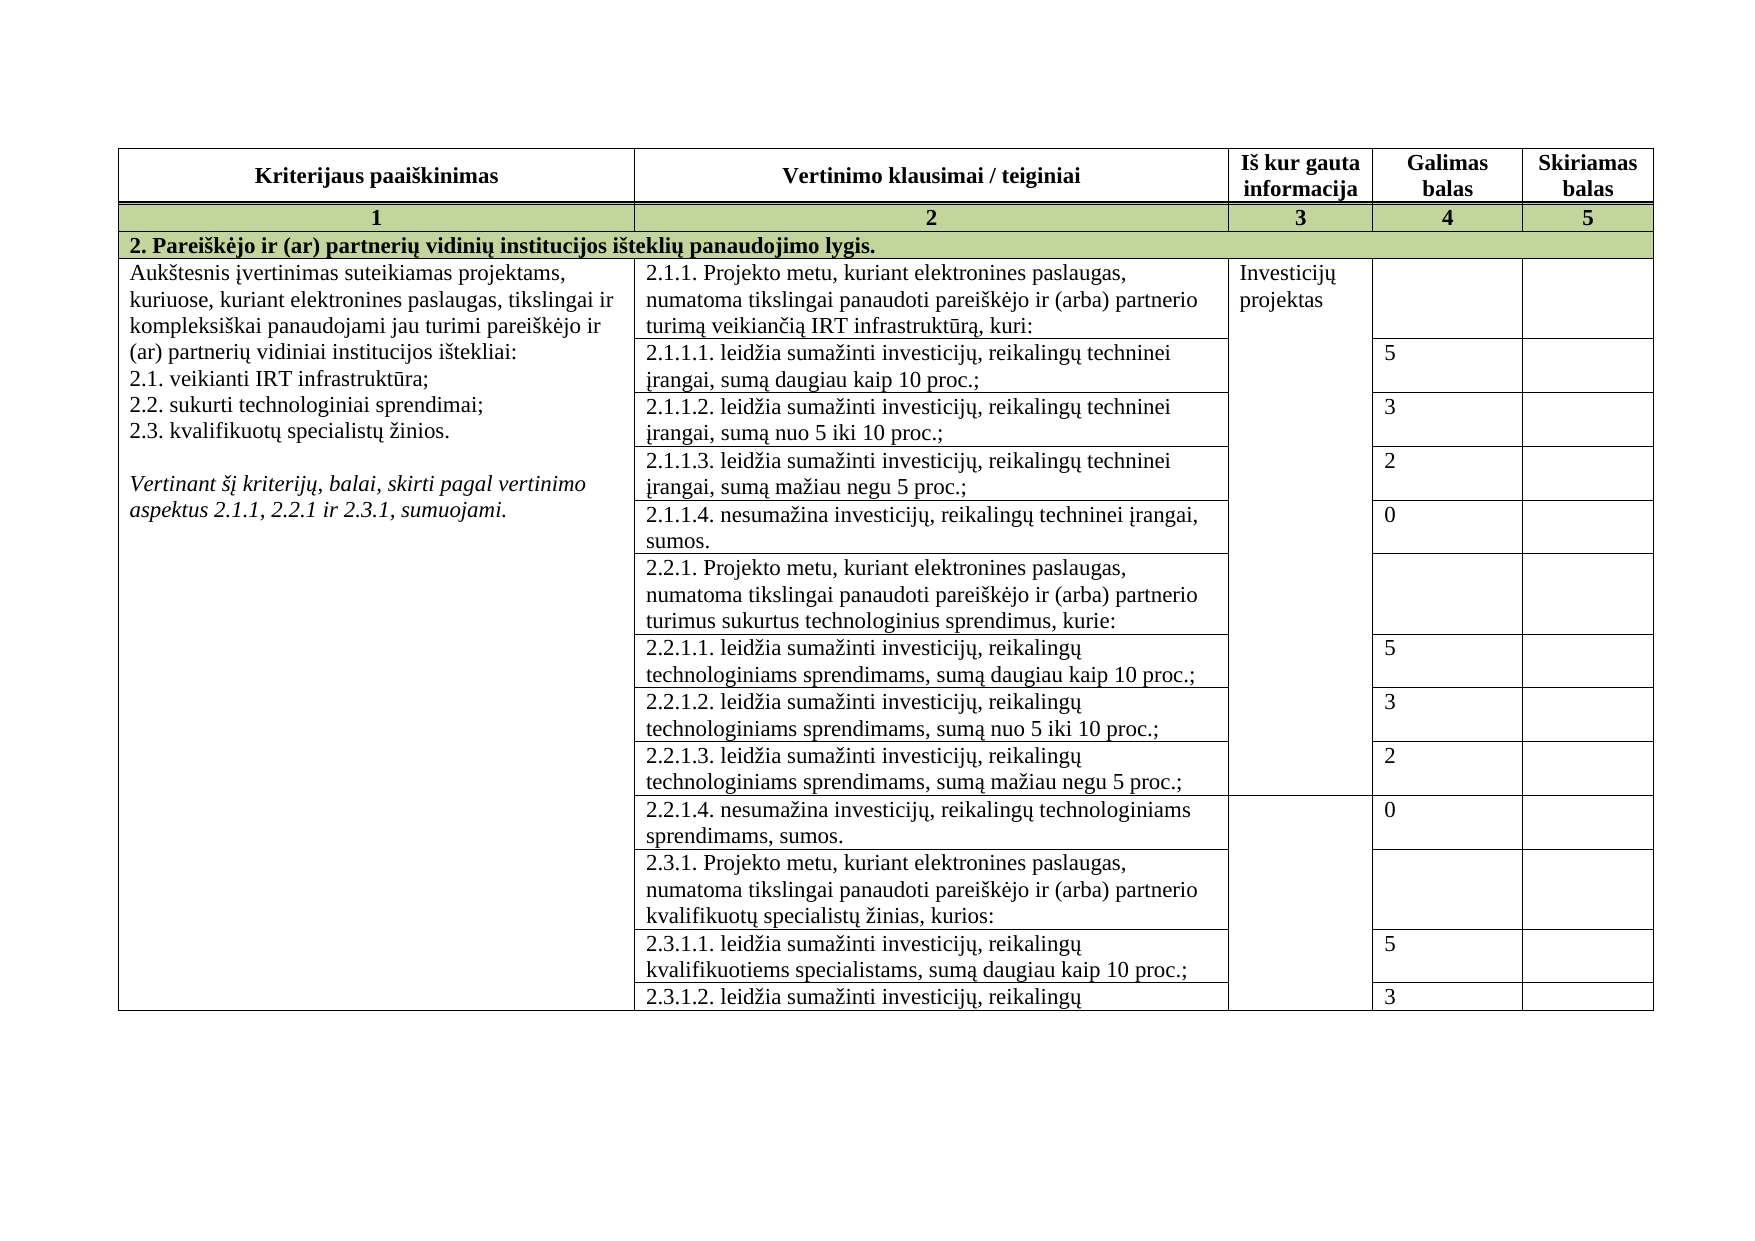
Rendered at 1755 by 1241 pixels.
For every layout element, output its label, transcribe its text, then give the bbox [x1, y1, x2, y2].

table_cell 4 [1373, 205, 1522, 231]
table_cell 2.3.1. Projekto metu, kuriant elektronines paslaugas, numatoma tikslingai panaudoti pareiškėjo ir (arba) partnerio kvalifikuotų specialistų žinias, kurios: [635, 850, 1228, 928]
table_cell 2.3.1.1. leidžia sumažinti investicijų, reikalingų kvalifikuotiems specialistams, sumą daugiau kaip 10 proc.; [635, 930, 1228, 982]
table_cell [1373, 850, 1522, 928]
table_cell [1523, 447, 1653, 499]
table_cell 2.1.1.2. leidžia sumažinti investicijų, reikalingų techninei įrangai, sumą nuo 5 iki 10 proc.; [635, 393, 1228, 446]
table_cell 1 [119, 205, 634, 231]
table_cell 2.2.1.1. leidžia sumažinti investicijų, reikalingų technologiniams sprendimams, sumą daugiau kaip 10 proc.; [635, 635, 1228, 687]
table_header Kriterijaus paaiškinimas [119, 149, 634, 201]
table_cell 0 [1373, 501, 1522, 553]
table_cell 5 [1373, 635, 1522, 687]
table_cell [1229, 796, 1372, 1010]
table_cell [1523, 554, 1653, 633]
table_cell 5 [1373, 930, 1522, 982]
table_cell [1523, 688, 1653, 741]
table_cell 2.1.1.4. nesumažina investicijų, reikalingų techninei įrangai, sumos. [635, 501, 1228, 553]
table_cell 2.2.1.3. leidžia sumažinti investicijų, reikalingų technologiniams sprendimams, sumą mažiau negu 5 proc.; [635, 742, 1228, 795]
table_cell Aukštesnis įvertinimas suteikiamas projektams, kuriuose, kuriant elektronines paslaugas, tikslingai ir kompleksiškai panaudojami jau turimi pareiškėjo ir (ar) partnerių vidiniai institucijos ištekliai: 2.1. veikianti IRT infrastruktūra; 2.2. sukurti technologiniai sprendimai; 2.3. kvalifikuotų specialistų žinios. Vertinant šį kriterijų, balai, skirti pagal vertinimo aspektus 2.1.1, 2.2.1 ir 2.3.1, sumuojami. [119, 259, 634, 1010]
table_cell 2.1.1.3. leidžia sumažinti investicijų, reikalingų techninei įrangai, sumą mažiau negu 5 proc.; [635, 447, 1228, 499]
table_cell [1523, 930, 1653, 982]
table_cell 2 [1373, 742, 1522, 795]
table_cell 2 [635, 205, 1228, 231]
table_cell 2.2.1.2. leidžia sumažinti investicijų, reikalingų technologiniams sprendimams, sumą nuo 5 iki 10 proc.; [635, 688, 1228, 741]
table_cell 2.1.1.1. leidžia sumažinti investicijų, reikalingų techninei įrangai, sumą daugiau kaip 10 proc.; [635, 339, 1228, 392]
table_cell [1523, 339, 1653, 392]
table_cell 3 [1373, 983, 1522, 1010]
table_header Skiriamas balas [1523, 149, 1653, 201]
table_cell 3 [1229, 205, 1372, 231]
table_cell 0 [1373, 796, 1522, 848]
table_cell 5 [1373, 339, 1522, 392]
table_cell [1523, 501, 1653, 553]
table_cell [1523, 796, 1653, 848]
table_cell [1523, 742, 1653, 795]
table_cell [1373, 554, 1522, 633]
table_header Iš kur gauta informacija [1229, 149, 1372, 201]
table_cell 2.2.1.4. nesumažina investicijų, reikalingų technologiniams sprendimams, sumos. [635, 796, 1228, 848]
table_cell [1523, 635, 1653, 687]
table_cell 2.2.1. Projekto metu, kuriant elektronines paslaugas, numatoma tikslingai panaudoti pareiškėjo ir (arba) partnerio turimus sukurtus technologinius sprendimus, kurie: [635, 554, 1228, 633]
table_cell Investicijų projektas [1229, 259, 1372, 795]
table_cell [1523, 850, 1653, 928]
table_cell 2. Pareiškėjo ir (ar) partnerių vidinių institucijos išteklių panaudojimo lygis. [119, 232, 1653, 258]
table_cell 5 [1523, 205, 1653, 231]
table_cell 2 [1373, 447, 1522, 499]
table_cell [1373, 259, 1522, 338]
table_cell 2.3.1.2. leidžia sumažinti investicijų, reikalingų [635, 983, 1228, 1010]
table_cell [1523, 393, 1653, 446]
table_cell 3 [1373, 393, 1522, 446]
table_cell [1523, 259, 1653, 338]
table_header Galimas balas [1373, 149, 1522, 201]
table_cell 3 [1373, 688, 1522, 741]
table_cell 2.1.1. Projekto metu, kuriant elektronines paslaugas, numatoma tikslingai panaudoti pareiškėjo ir (arba) partnerio turimą veikiančią IRT infrastruktūrą, kuri: [635, 259, 1228, 338]
table_header Vertinimo klausimai / teiginiai [635, 149, 1228, 201]
table_cell [1523, 983, 1653, 1010]
